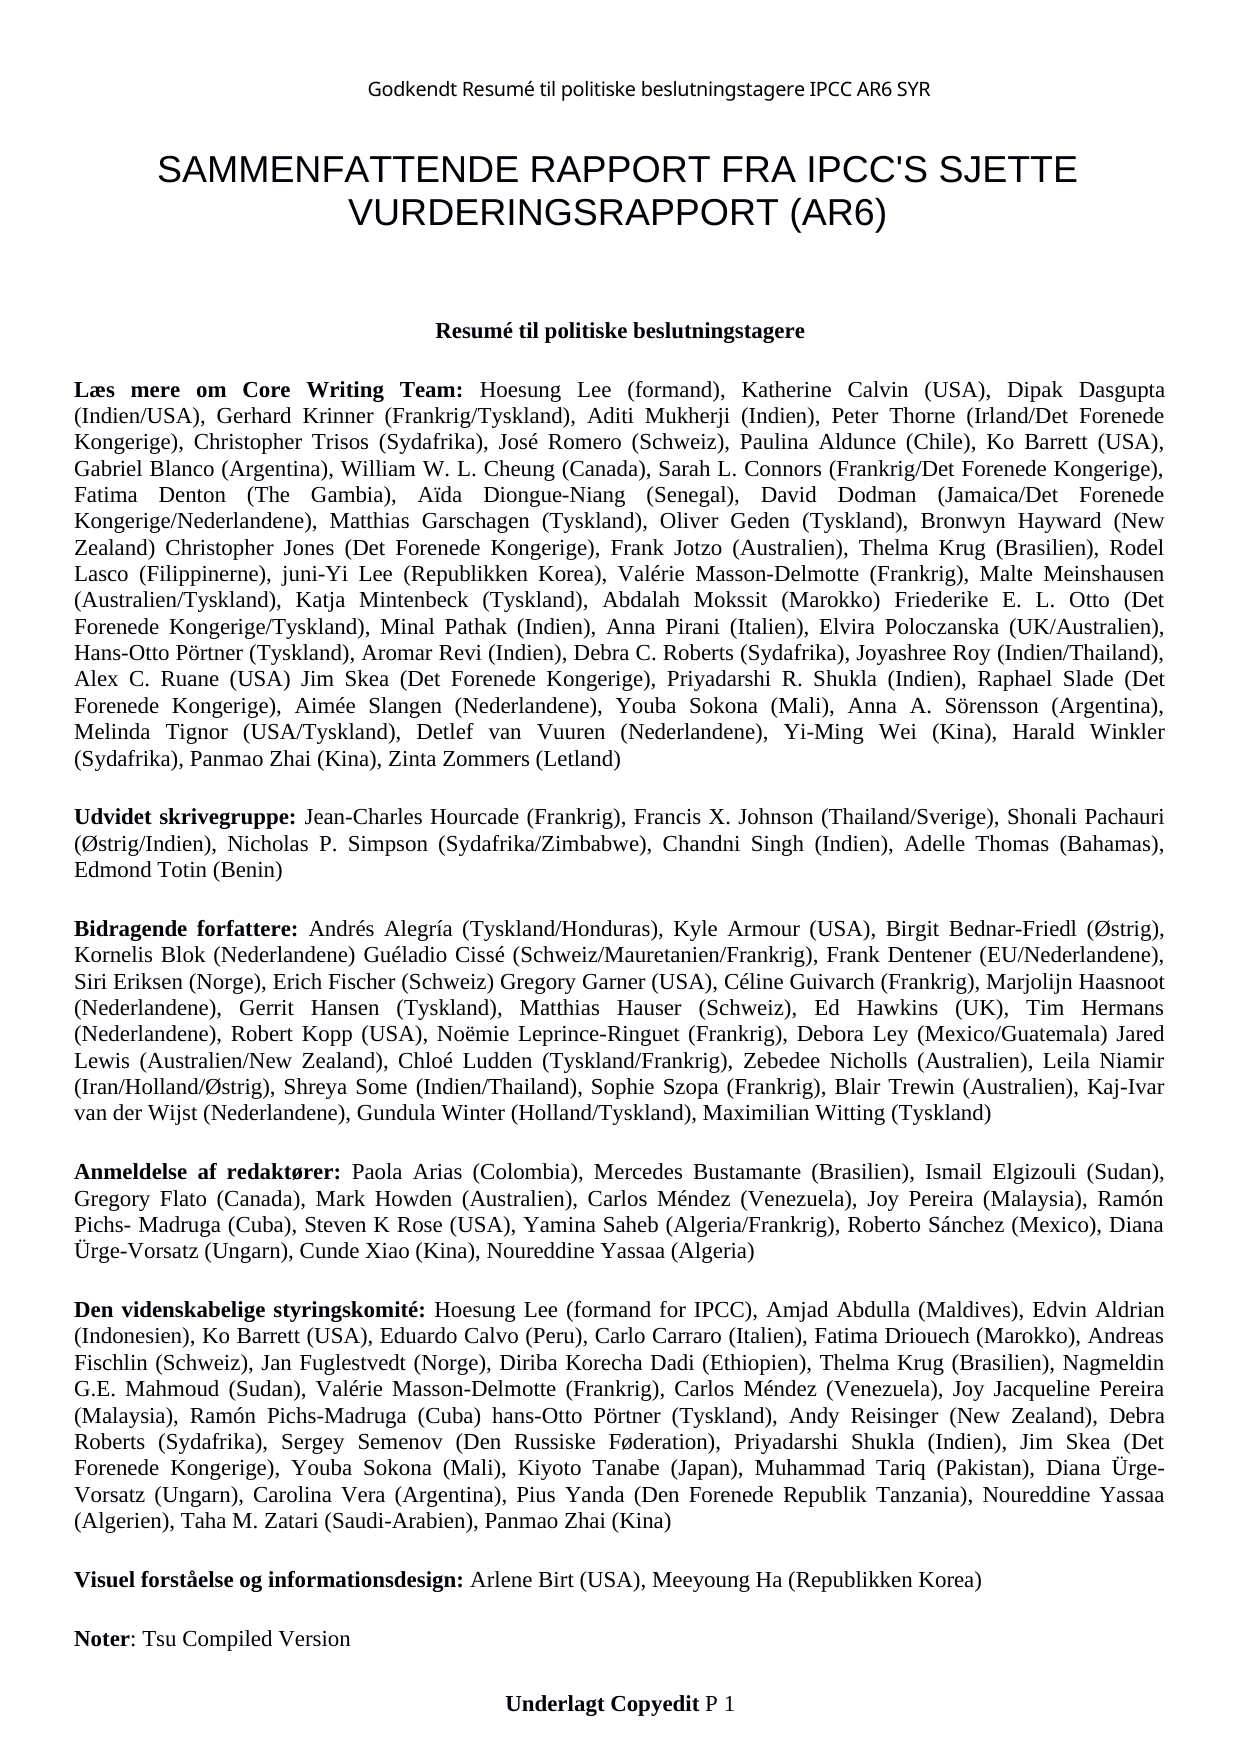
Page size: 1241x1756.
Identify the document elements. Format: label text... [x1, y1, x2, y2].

text Resumé til politiske beslutningstagere [74, 148, 1166, 343]
subtitle SAMMENFATTENDE RAPPORT FRA IPCC'S SJETTE VURDERINGSRAPPORT (AR6) [115, 147, 1121, 233]
text Noter: Tsu Compiled Version [74, 1625, 1166, 1651]
text Visuel forståelse og informationsdesign: Arlene Birt (USA), Meeyoung Ha (Republikken Korea) [74, 1566, 1166, 1592]
text Bidragende forfattere: Andrés Alegría (Tyskland/Honduras), Kyle Armour (USA), Birgit Bednar-Friedl (Østrig), Kornelis Blok (Nederlandene) Guéladio Cissé (Schweiz/Mauretanien/Frankrig), Frank Dentener (EU/Nederlandene), Siri Eriksen (Norge), Erich Fischer (Schweiz) Gregory Garner (USA), Céline Guivarch (Frankrig), Marjolijn Haasnoot (Nederlandene), Gerrit Hansen (Tyskland), Matthias Hauser (Schweiz), Ed Hawkins (UK), Tim Hermans (Nederlandene), Robert Kopp (USA), Noëmie Leprince-Ringuet (Frankrig), Debora Ley (Mexico/Guatemala) Jared Lewis (Australien/New Zealand), Chloé Ludden (Tyskland/Frankrig), Zebedee Nicholls (Australien), Leila Niamir (Iran/Holland/Østrig), Shreya Some (Indien/Thailand), Sophie Szopa (Frankrig), Blair Trewin (Australien), Kaj-Ivar van der Wijst (Nederlandene), Gundula Winter (Holland/Tyskland), Maximilian Witting (Tyskland) [74, 915, 1166, 1126]
text Anmeldelse af redaktører: Paola Arias (Colombia), Mercedes Bustamante (Brasilien), Ismail Elgizouli (Sudan), Gregory Flato (Canada), Mark Howden (Australien), Carlos Méndez (Venezuela), Joy Pereira (Malaysia), Ramón Pichs- Madruga (Cuba), Steven K Rose (USA), Yamina Saheb (Algeria/Frankrig), Roberto Sánchez (Mexico), Diana Ürge-Vorsatz (Ungarn), Cunde Xiao (Kina), Noureddine Yassaa (Algeria) [74, 1158, 1166, 1264]
text Den videnskabelige styringskomité: Hoesung Lee (formand for IPCC), Amjad Abdulla (Maldives), Edvin Aldrian (Indonesien), Ko Barrett (USA), Eduardo Calvo (Peru), Carlo Carraro (Italien), Fatima Driouech (Marokko), Andreas Fischlin (Schweiz), Jan Fuglestvedt (Norge), Diriba Korecha Dadi (Ethiopien), Thelma Krug (Brasilien), Nagmeldin G.E. Mahmoud (Sudan), Valérie Masson-Delmotte (Frankrig), Carlos Méndez (Venezuela), Joy Jacqueline Pereira (Malaysia), Ramón Pichs-Madruga (Cuba) hans-Otto Pörtner (Tyskland), Andy Reisinger (New Zealand), Debra Roberts (Sydafrika), Sergey Semenov (Den Russiske Føderation), Priyadarshi Shukla (Indien), Jim Skea (Det Forenede Kongerige), Youba Sokona (Mali), Kiyoto Tanabe (Japan), Muhammad Tariq (Pakistan), Diana Ürge-Vorsatz (Ungarn), Carolina Vera (Argentina), Pius Yanda (Den Forenede Republik Tanzania), Noureddine Yassaa (Algerien), Taha M. Zatari (Saudi-Arabien), Panmao Zhai (Kina) [74, 1296, 1166, 1533]
text Læs mere om Core Writing Team: Hoesung Lee (formand), Katherine Calvin (USA), Dipak Dasgupta (Indien/USA), Gerhard Krinner (Frankrig/Tyskland), Aditi Mukherji (Indien), Peter Thorne (Irland/Det Forenede Kongerige), Christopher Trisos (Sydafrika), José Romero (Schweiz), Paulina Aldunce (Chile), Ko Barrett (USA), Gabriel Blanco (Argentina), William W. L. Cheung (Canada), Sarah L. Connors (Frankrig/Det Forenede Kongerige), Fatima Denton (The Gambia), Aïda Diongue-Niang (Senegal), David Dodman (Jamaica/Det Forenede Kongerige/Nederlandene), Matthias Garschagen (Tyskland), Oliver Geden (Tyskland), Bronwyn Hayward (New Zealand) Christopher Jones (Det Forenede Kongerige), Frank Jotzo (Australien), Thelma Krug (Brasilien), Rodel Lasco (Filippinerne), juni-Yi Lee (Republikken Korea), Valérie Masson-Delmotte (Frankrig), Malte Meinshausen (Australien/Tyskland), Katja Mintenbeck (Tyskland), Abdalah Mokssit (Marokko) Friederike E. L. Otto (Det Forenede Kongerige/Tyskland), Minal Pathak (Indien), Anna Pirani (Italien), Elvira Poloczanska (UK/Australien), Hans-Otto Pörtner (Tyskland), Aromar Revi (Indien), Debra C. Roberts (Sydafrika), Joyashree Roy (Indien/Thailand), Alex C. Ruane (USA) Jim Skea (Det Forenede Kongerige), Priyadarshi R. Shukla (Indien), Raphael Slade (Det Forenede Kongerige), Aimée Slangen (Nederlandene), Youba Sokona (Mali), Anna A. Sörensson (Argentina), Melinda Tignor (USA/Tyskland), Detlef van Vuuren (Nederlandene), Yi-Ming Wei (Kina), Harald Winkler (Sydafrika), Panmao Zhai (Kina), Zinta Zommers (Letland) [74, 376, 1166, 771]
text Udvidet skrivegruppe: Jean-Charles Hourcade (Frankrig), Francis X. Johnson (Thailand/Sverige), Shonali Pachauri (Østrig/Indien), Nicholas P. Simpson (Sydafrika/Zimbabwe), Chandni Singh (Indien), Adelle Thomas (Bahamas), Edmond Totin (Benin) [74, 803, 1166, 882]
